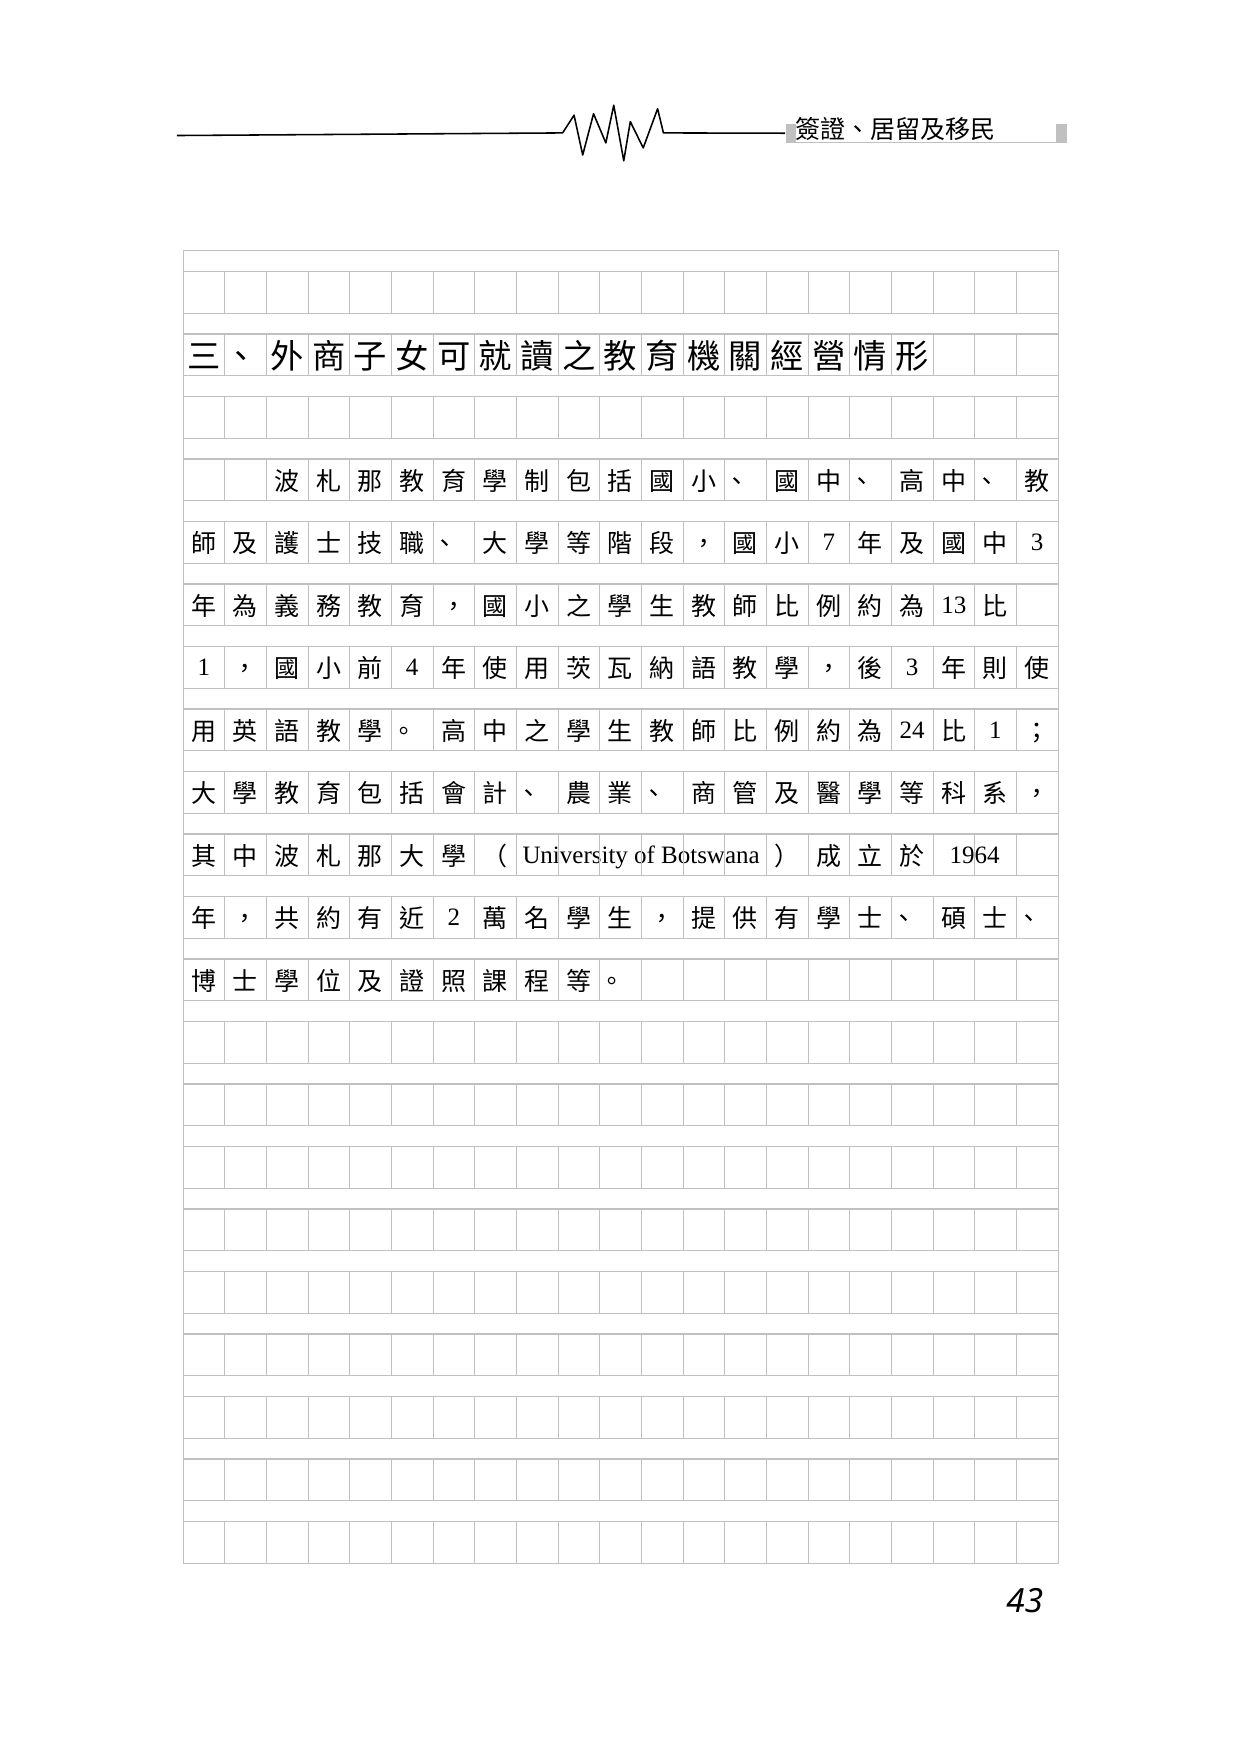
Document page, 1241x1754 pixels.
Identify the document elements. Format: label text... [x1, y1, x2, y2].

text 三、外商子女可就讀之教育機關經營情形 [350, 335, 391, 375]
text 三、外商子女可就讀之教育機關經營情形 [642, 335, 683, 375]
text 波札那教育學制包括國小、國中、高中、教師及護士技職、大學等階段，國小7年及國中3年為義務教育，國小之學生教師比例約為13比1，國小前4年使用茨瓦納語教學，後3年則使用英語教學。高中之學生教師比例約為24比1；大學教育包括會計、農業、商管及醫學等科系，其中波札那大學（University of Botswana）成立於1964年，共約有近2萬名學生，提供有學士、碩士、博士學位及證照課程等。 [184, 626, 1058, 646]
text 三、外商子女可就讀之教育機關經營情形 [517, 335, 558, 375]
text 三、外商子女可就讀之教育機關經營情形 [225, 335, 266, 375]
text 波札那教育學制包括國小、國中、高中、教師及護士技職、大學等階段，國小7年及國中3年為義務教育，國小之學生教師比例約為13比1，國小前4年使用茨瓦納語教學，後3年則使用英語教學。高中之學生教師比例約為24比1；大學教育包括會計、農業、商管及醫學等科系，其中波札那大學（University of Botswana）成立於1964年，共約有近2萬名學生，提供有學士、碩士、博士學位及證照課程等。 [184, 939, 1058, 958]
text 三、外商子女可就讀之教育機關經營情形 [309, 335, 349, 375]
text 三、外商子女可就讀之教育機關經營情形 [184, 335, 224, 375]
text 三、外商子女可就讀之教育機關經營情形 [934, 335, 974, 375]
text 波札那教育學制包括國小、國中、高中、教師及護士技職、大學等階段，國小7年及國中3年為義務教育，國小之學生教師比例約為13比1，國小前4年使用茨瓦納語教學，後3年則使用英語教學。高中之學生教師比例約為24比1；大學教育包括會計、農業、商管及醫學等科系，其中波札那大學（University of Botswana）成立於1964年，共約有近2萬名學生，提供有學士、碩士、博士學位及證照課程等。 [184, 501, 1058, 521]
text 三、外商子女可就讀之教育機關經營情形 [392, 335, 433, 375]
text 三、外商子女可就讀之教育機關經營情形 [559, 335, 599, 375]
text 三、外商子女可就讀之教育機關經營情形 [767, 335, 808, 375]
text 三、外商子女可就讀之教育機關經營情形 [267, 335, 308, 375]
text 三、外商子女可就讀之教育機關經營情形 [434, 335, 474, 375]
text 波札那教育學制包括國小、國中、高中、教師及護士技職、大學等階段，國小7年及國中3年為義務教育，國小之學生教師比例約為13比1，國小前4年使用茨瓦納語教學，後3年則使用英語教學。高中之學生教師比例約為24比1；大學教育包括會計、農業、商管及醫學等科系，其中波札那大學（University of Botswana）成立於1964年，共約有近2萬名學生，提供有學士、碩士、博士學位及證照課程等。 [184, 564, 1058, 583]
text 三、外商子女可就讀之教育機關經營情形 [475, 335, 516, 375]
text 波札那教育學制包括國小、國中、高中、教師及護士技職、大學等階段，國小7年及國中3年為義務教育，國小之學生教師比例約為13比1，國小前4年使用茨瓦納語教學，後3年則使用英語教學。高中之學生教師比例約為24比1；大學教育包括會計、農業、商管及醫學等科系，其中波札那大學（University of Botswana）成立於1964年，共約有近2萬名學生，提供有學士、碩士、博士學位及證照課程等。 [184, 689, 1058, 708]
text 三、外商子女可就讀之教育機關經營情形 [600, 335, 641, 375]
text 三、外商子女可就讀之教育機關經營情形 [892, 335, 933, 375]
text 三、外商子女可就讀之教育機關經營情形 [184, 314, 1058, 333]
text 三、外商子女可就讀之教育機關經營情形 [809, 335, 849, 375]
text 三、外商子女可就讀之教育機關經營情形 [725, 335, 766, 375]
text 波札那教育學制包括國小、國中、高中、教師及護士技職、大學等階段，國小7年及國中3年為義務教育，國小之學生教師比例約為13比1，國小前4年使用茨瓦納語教學，後3年則使用英語教學。高中之學生教師比例約為24比1；大學教育包括會計、農業、商管及醫學等科系，其中波札那大學（University of Botswana）成立於1964年，共約有近2萬名學生，提供有學士、碩士、博士學位及證照課程等。 [184, 439, 1058, 458]
text 波札那教育學制包括國小、國中、高中、教師及護士技職、大學等階段，國小7年及國中3年為義務教育，國小之學生教師比例約為13比1，國小前4年使用茨瓦納語教學，後3年則使用英語教學。高中之學生教師比例約為24比1；大學教育包括會計、農業、商管及醫學等科系，其中波札那大學（University of Botswana）成立於1964年，共約有近2萬名學生，提供有學士、碩士、博士學位及證照課程等。 [184, 814, 1058, 833]
text 三、外商子女可就讀之教育機關經營情形 [684, 335, 724, 375]
text 三、外商子女可就讀之教育機關經營情形 [1017, 335, 1058, 375]
text 波札那教育學制包括國小、國中、高中、教師及護士技職、大學等階段，國小7年及國中3年為義務教育，國小之學生教師比例約為13比1，國小前4年使用茨瓦納語教學，後3年則使用英語教學。高中之學生教師比例約為24比1；大學教育包括會計、農業、商管及醫學等科系，其中波札那大學（University of Botswana）成立於1964年，共約有近2萬名學生，提供有學士、碩士、博士學位及證照課程等。 [184, 751, 1058, 771]
text 三、外商子女可就讀之教育機關經營情形 [975, 335, 1016, 375]
text 三、外商子女可就讀之教育機關經營情形 [850, 335, 891, 375]
text 波札那教育學制包括國小、國中、高中、教師及護士技職、大學等階段，國小7年及國中3年為義務教育，國小之學生教師比例約為13比1，國小前4年使用茨瓦納語教學，後3年則使用英語教學。高中之學生教師比例約為24比1；大學教育包括會計、農業、商管及醫學等科系，其中波札那大學（University of Botswana）成立於1964年，共約有近2萬名學生，提供有學士、碩士、博士學位及證照課程等。 [184, 876, 1058, 896]
